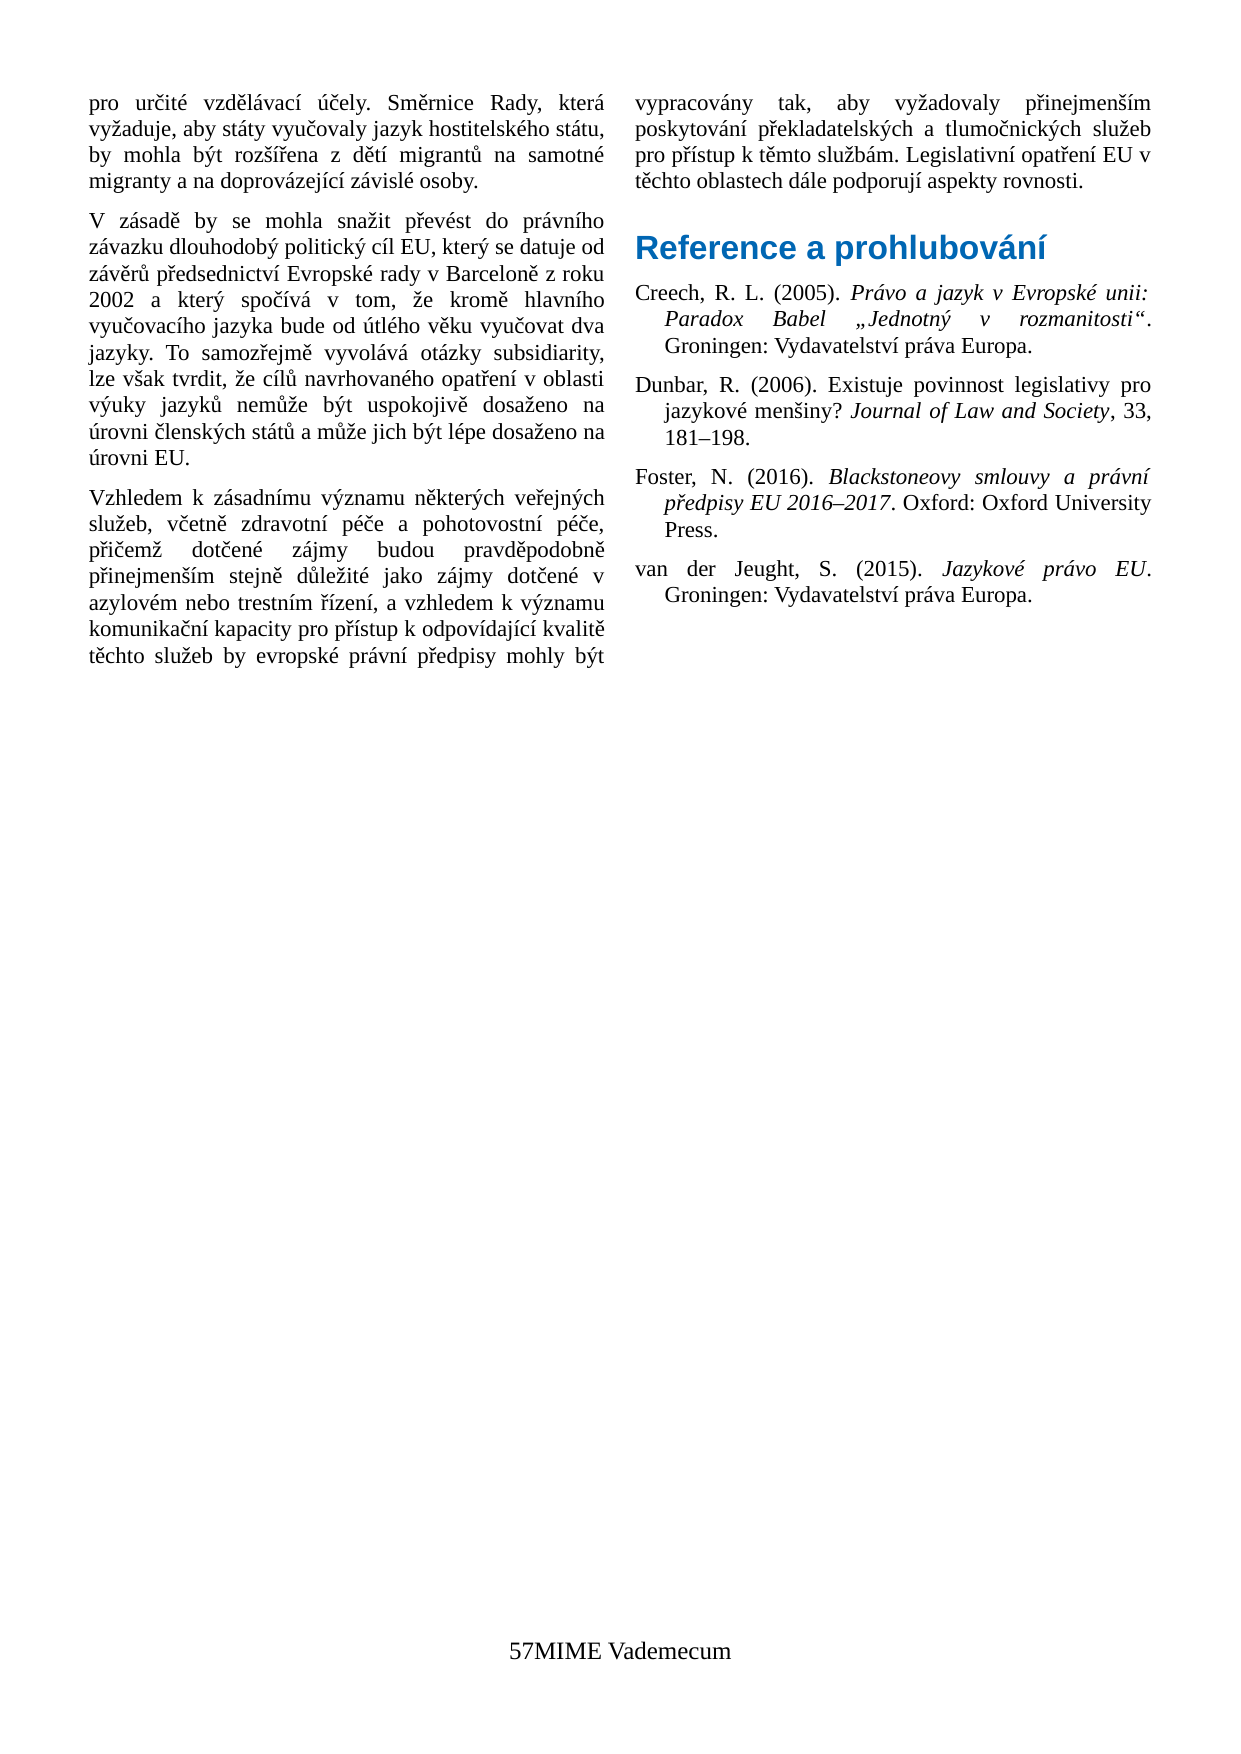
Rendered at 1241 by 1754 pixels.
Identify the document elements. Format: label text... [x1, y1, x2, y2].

text van der Jeught, S. (2015). Jazykové právo EU. Groningen: Vydavatelství práva Europa. [635, 555, 1152, 608]
text Foster, N. (2016). Blackstoneovy smlouvy a právní předpisy EU 2016–2017. Oxford: Oxford University Press. [635, 463, 1152, 542]
text Vzhledem k zásadnímu významu některých veřejných služeb, včetně zdravotní péče a pohotovostní péče, přičemž dotčené zájmy budou pravděpodobně přinejmenším stejně důležité jako zájmy dotčené v azylovém nebo trestním řízení, a vzhledem k významu komunikační kapacity pro přístup k odpovídající kvalitě těchto služeb by evropské právní předpisy mohly být [88, 483, 605, 668]
text Creech, R. L. (2005). Právo a jazyk v Evropské unii: Paradox Babel „Jednotný v rozmanitosti“. Groningen: Vydavatelství práva Europa. [635, 279, 1152, 358]
text Dunbar, R. (2006). Existuje povinnost legislativy pro jazykové menšiny? Journal of Law and Society, 33, 181–198. [635, 371, 1152, 450]
text V zásadě by se mohla snažit převést do právního závazku dlouhodobý politický cíl EU, který se datuje od závěrů předsednictví Evropské rady v Barceloně z roku 2002 a který spočívá v tom, že kromě hlavního vyučovacího jazyka bude od útlého věku vyučovat dva jazyky. To samozřejmě vyvolává otázky subsidiarity, lze však tvrdit, že cílů navrhovaného opatření v oblasti výuky jazyků nemůže být uspokojivě dosaženo na úrovni členských států a může jich být lépe dosaženo na úrovni EU. [88, 207, 605, 471]
text vypracovány tak, aby vyžadovaly přinejmenším poskytování překladatelských a tlumočnických služeb pro přístup k těmto službám. Legislativní opatření EU v těchto oblastech dále podporují aspekty rovnosti. [635, 88, 1152, 194]
subtitle Reference a prohlubování [635, 228, 1152, 266]
text pro určité vzdělávací účely. Směrnice Rady, která vyžaduje, aby státy vyučovaly jazyk hostitelského státu, by mohla být rozšířena z dětí migrantů na samotné migranty a na doprovázející závislé osoby. [88, 88, 605, 194]
